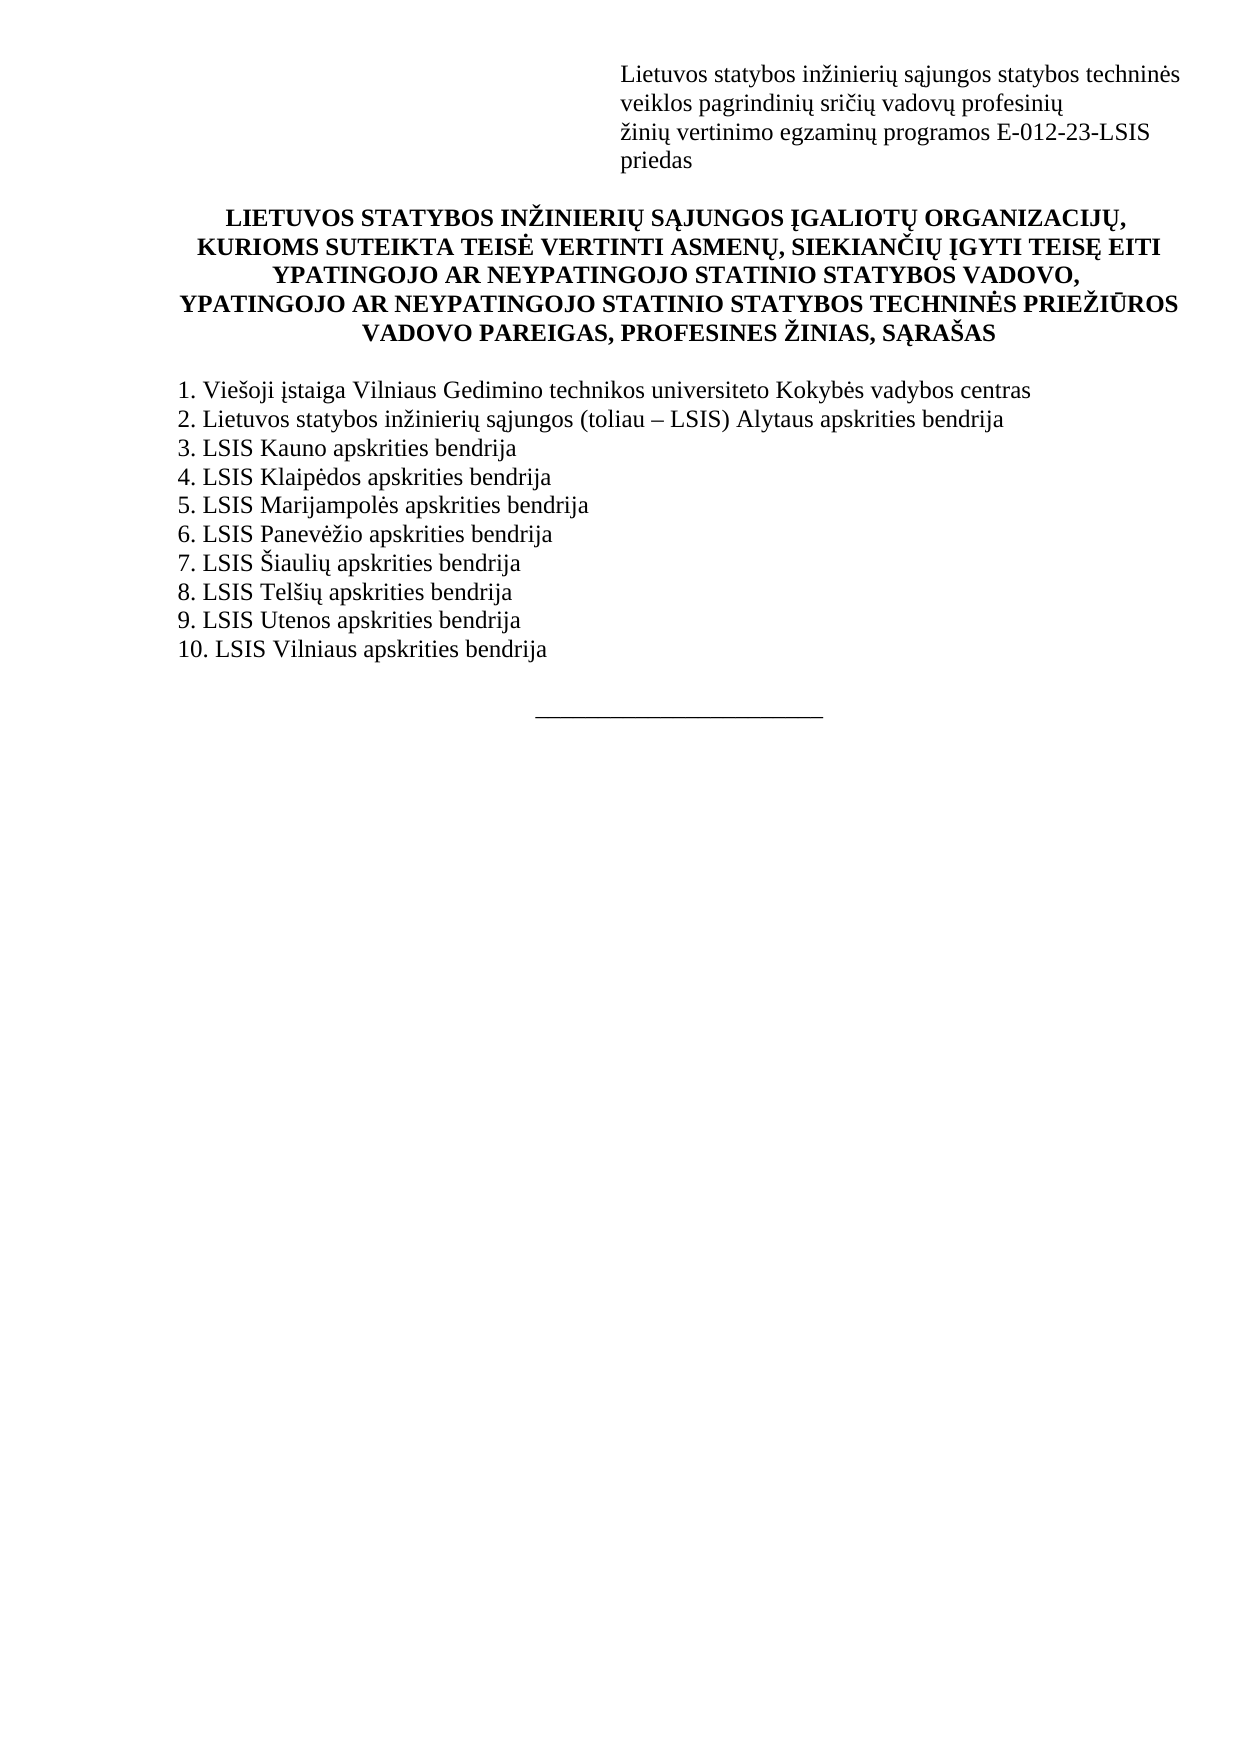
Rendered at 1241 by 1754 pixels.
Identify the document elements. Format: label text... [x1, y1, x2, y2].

text 6. LSIS Panevėžio apskrities bendrija [177, 519, 1192, 548]
text 5. LSIS Marijampolės apskrities bendrija [177, 490, 1192, 519]
text KURIOMS SUTEIKTA TEISĖ VERTINTI ASMENŲ, SIEKIANČIŲ ĮGYTI TEISĘ EITI YPATINGOJO AR NEYPATINGOJO STATINIO STATYBOS VADOVO, [177, 232, 1181, 289]
text žinių vertinimo egzaminų programos E-012-23-LSIS [620, 117, 1181, 145]
text Lietuvos statybos inžinierių sąjungos statybos techninės [620, 59, 1181, 88]
text _______________________ [177, 692, 1181, 720]
text 7. LSIS Šiaulių apskrities bendrija [177, 548, 1192, 577]
text YPATINGOJO AR NEYPATINGOJO STATINIO STATYBOS TECHNINĖS PRIEŽIŪROS VADOVO PAREIGAS, PROFESINES ŽINIAS, SĄRAŠAS [177, 289, 1181, 347]
text 3. LSIS Kauno apskrities bendrija [177, 433, 1192, 462]
text LIETUVOS STATYBOS INŽINIERIŲ SĄJUNGOS ĮGALIOTŲ ORGANIZACIJŲ, [177, 203, 1181, 232]
text 4. LSIS Klaipėdos apskrities bendrija [177, 462, 1192, 490]
text 10. LSIS Vilniaus apskrities bendrija [177, 634, 1192, 663]
text priedas [620, 145, 1181, 174]
text 8. LSIS Telšių apskrities bendrija [177, 577, 1192, 605]
text 9. LSIS Utenos apskrities bendrija [177, 605, 1192, 634]
text 1. Viešoji įstaiga Vilniaus Gedimino technikos universiteto Kokybės vadybos centras [177, 375, 1181, 404]
text veiklos pagrindinių sričių vadovų profesinių [620, 88, 1181, 117]
text 2. Lietuvos statybos inžinierių sąjungos (toliau – LSIS) Alytaus apskrities bendrija [177, 404, 1192, 433]
